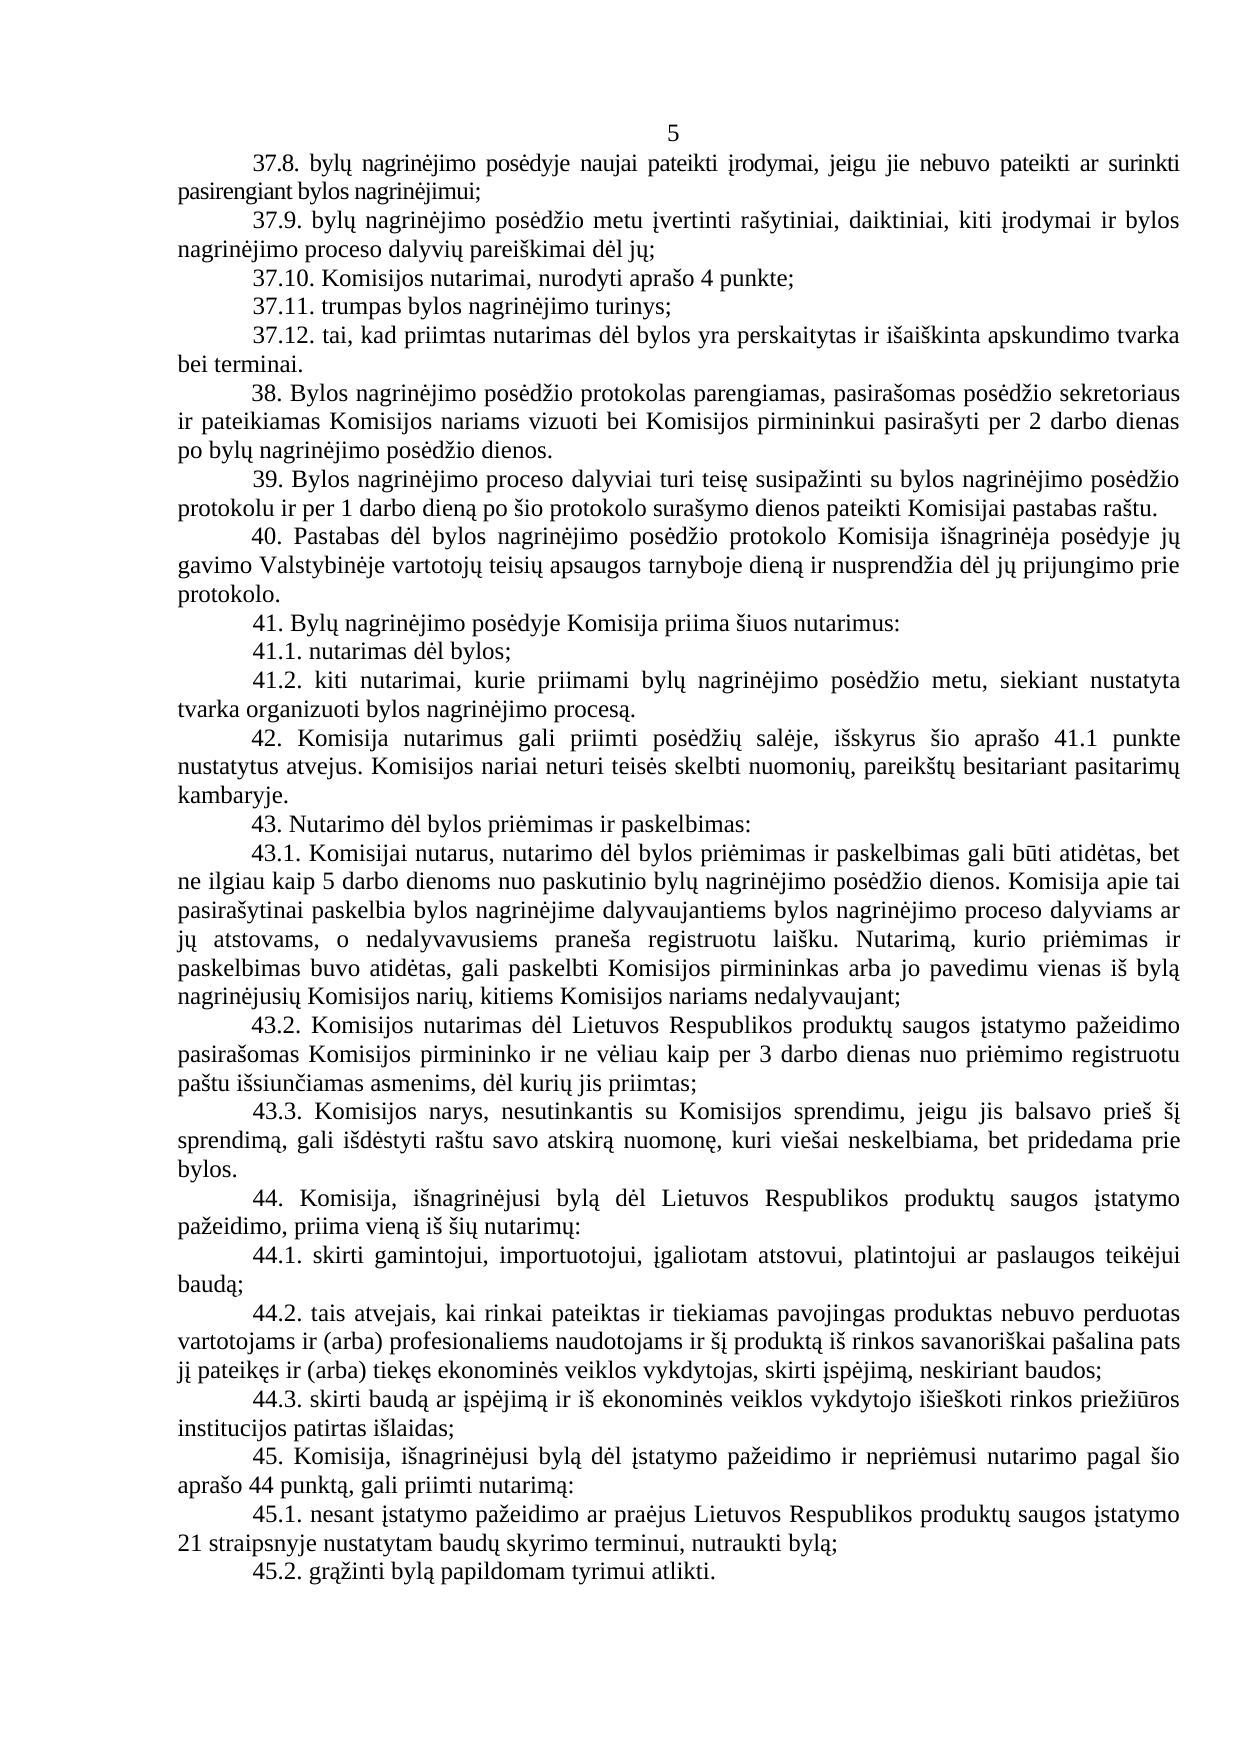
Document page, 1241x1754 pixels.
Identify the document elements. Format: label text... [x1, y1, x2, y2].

text 37.10. Komisijos nutarimai, nurodyti aprašo 4 punkte; [177, 263, 1181, 291]
text 39. Bylos nagrinėjimo proceso dalyviai turi teisę susipažinti su bylos nagrinėjimo posėdžio protokolu ir per 1 darbo dieną po šio protokolo surašymo dienos pateikti Komisijai pastabas raštu. [177, 464, 1181, 521]
text 41.2. kiti nutarimai, kurie priimami bylų nagrinėjimo posėdžio metu, siekiant nustatyta tvarka organizuoti bylos nagrinėjimo procesą. [177, 665, 1181, 723]
text 42. Komisija nutarimus gali priimti posėdžių salėje, išskyrus šio aprašo 41.1 punkte nustatytus atvejus. Komisijos nariai neturi teisės skelbti nuomonių, pareikštų besitariant pasitarimų kambaryje. [177, 723, 1181, 809]
text 44.3. skirti baudą ar įspėjimą ir iš ekonominės veiklos vykdytojo išieškoti rinkos priežiūros institucijos patirtas išlaidas; [177, 1384, 1181, 1441]
text 37.12. tai, kad priimtas nutarimas dėl bylos yra perskaitytas ir išaiškinta apskundimo tvarka bei terminai. [177, 320, 1181, 378]
text 45.1. nesant įstatymo pažeidimo ar praėjus Lietuvos Respublikos produktų saugos įstatymo 21 straipsnyje nustatytam baudų skyrimo terminui, nutraukti bylą; [177, 1499, 1181, 1556]
text 43.1. Komisijai nutarus, nutarimo dėl bylos priėmimas ir paskelbimas gali būti atidėtas, bet ne ilgiau kaip 5 darbo dienoms nuo paskutinio bylų nagrinėjimo posėdžio dienos. Komisija apie tai pasirašytinai paskelbia bylos nagrinėjime dalyvaujantiems bylos nagrinėjimo proceso dalyviams ar jų atstovams, o nedalyvavusiems praneša registruotu laišku. Nutarimą, kurio priėmimas ir paskelbimas buvo atidėtas, gali paskelbti Komisijos pirmininkas arba jo pavedimu vienas iš bylą nagrinėjusių Komisijos narių, kitiems Komisijos nariams nedalyvaujant; [177, 838, 1181, 1010]
text 44. Komisija, išnagrinėjusi bylą dėl Lietuvos Respublikos produktų saugos įstatymo pažeidimo, priima vieną iš šių nutarimų: [177, 1183, 1181, 1240]
text 45.2. grąžinti bylą papildomam tyrimui atlikti. [177, 1556, 1181, 1585]
text 38. Bylos nagrinėjimo posėdžio protokolas parengiamas, pasirašomas posėdžio sekretoriaus ir pateikiamas Komisijos nariams vizuoti bei Komisijos pirmininkui pasirašyti per 2 darbo dienas po bylų nagrinėjimo posėdžio dienos. [177, 378, 1181, 464]
text 44.1. skirti gamintojui, importuotojui, įgaliotam atstovui, platintojui ar paslaugos teikėjui baudą; [177, 1240, 1181, 1298]
text 43. Nutarimo dėl bylos priėmimas ir paskelbimas: [177, 809, 1181, 838]
text 37.8. bylų nagrinėjimo posėdyje naujai pateikti įrodymai, jeigu jie nebuvo pateikti ar surinkti pasirengiant bylos nagrinėjimui; [177, 148, 1181, 205]
text 41. Bylų nagrinėjimo posėdyje Komisija priima šiuos nutarimus: [177, 608, 1181, 636]
text 43.3. Komisijos narys, nesutinkantis su Komisijos sprendimu, jeigu jis balsavo prieš šį sprendimą, gali išdėstyti raštu savo atskirą nuomonę, kuri viešai neskelbiama, bet pridedama prie bylos. [177, 1096, 1181, 1183]
text 37.9. bylų nagrinėjimo posėdžio metu įvertinti rašytiniai, daiktiniai, kiti įrodymai ir bylos nagrinėjimo proceso dalyvių pareiškimai dėl jų; [177, 205, 1181, 263]
text 41.1. nutarimas dėl bylos; [177, 636, 1181, 665]
text 43.2. Komisijos nutarimas dėl Lietuvos Respublikos produktų saugos įstatymo pažeidimo pasirašomas Komisijos pirmininko ir ne vėliau kaip per 3 darbo dienas nuo priėmimo registruotu paštu išsiunčiamas asmenims, dėl kurių jis priimtas; [177, 1010, 1181, 1096]
text 37.11. trumpas bylos nagrinėjimo turinys; [177, 291, 1181, 320]
text 44.2. tais atvejais, kai rinkai pateiktas ir tiekiamas pavojingas produktas nebuvo perduotas vartotojams ir (arba) profesionaliems naudotojams ir šį produktą iš rinkos savanoriškai pašalina pats jį pateikęs ir (arba) tiekęs ekonominės veiklos vykdytojas, skirti įspėjimą, neskiriant baudos; [177, 1298, 1181, 1384]
text 45. Komisija, išnagrinėjusi bylą dėl įstatymo pažeidimo ir nepriėmusi nutarimo pagal šio aprašo 44 punktą, gali priimti nutarimą: [177, 1441, 1181, 1499]
text 40. Pastabas dėl bylos nagrinėjimo posėdžio protokolo Komisija išnagrinėja posėdyje jų gavimo Valstybinėje vartotojų teisių apsaugos tarnyboje dieną ir nusprendžia dėl jų prijungimo prie protokolo. [177, 521, 1181, 608]
